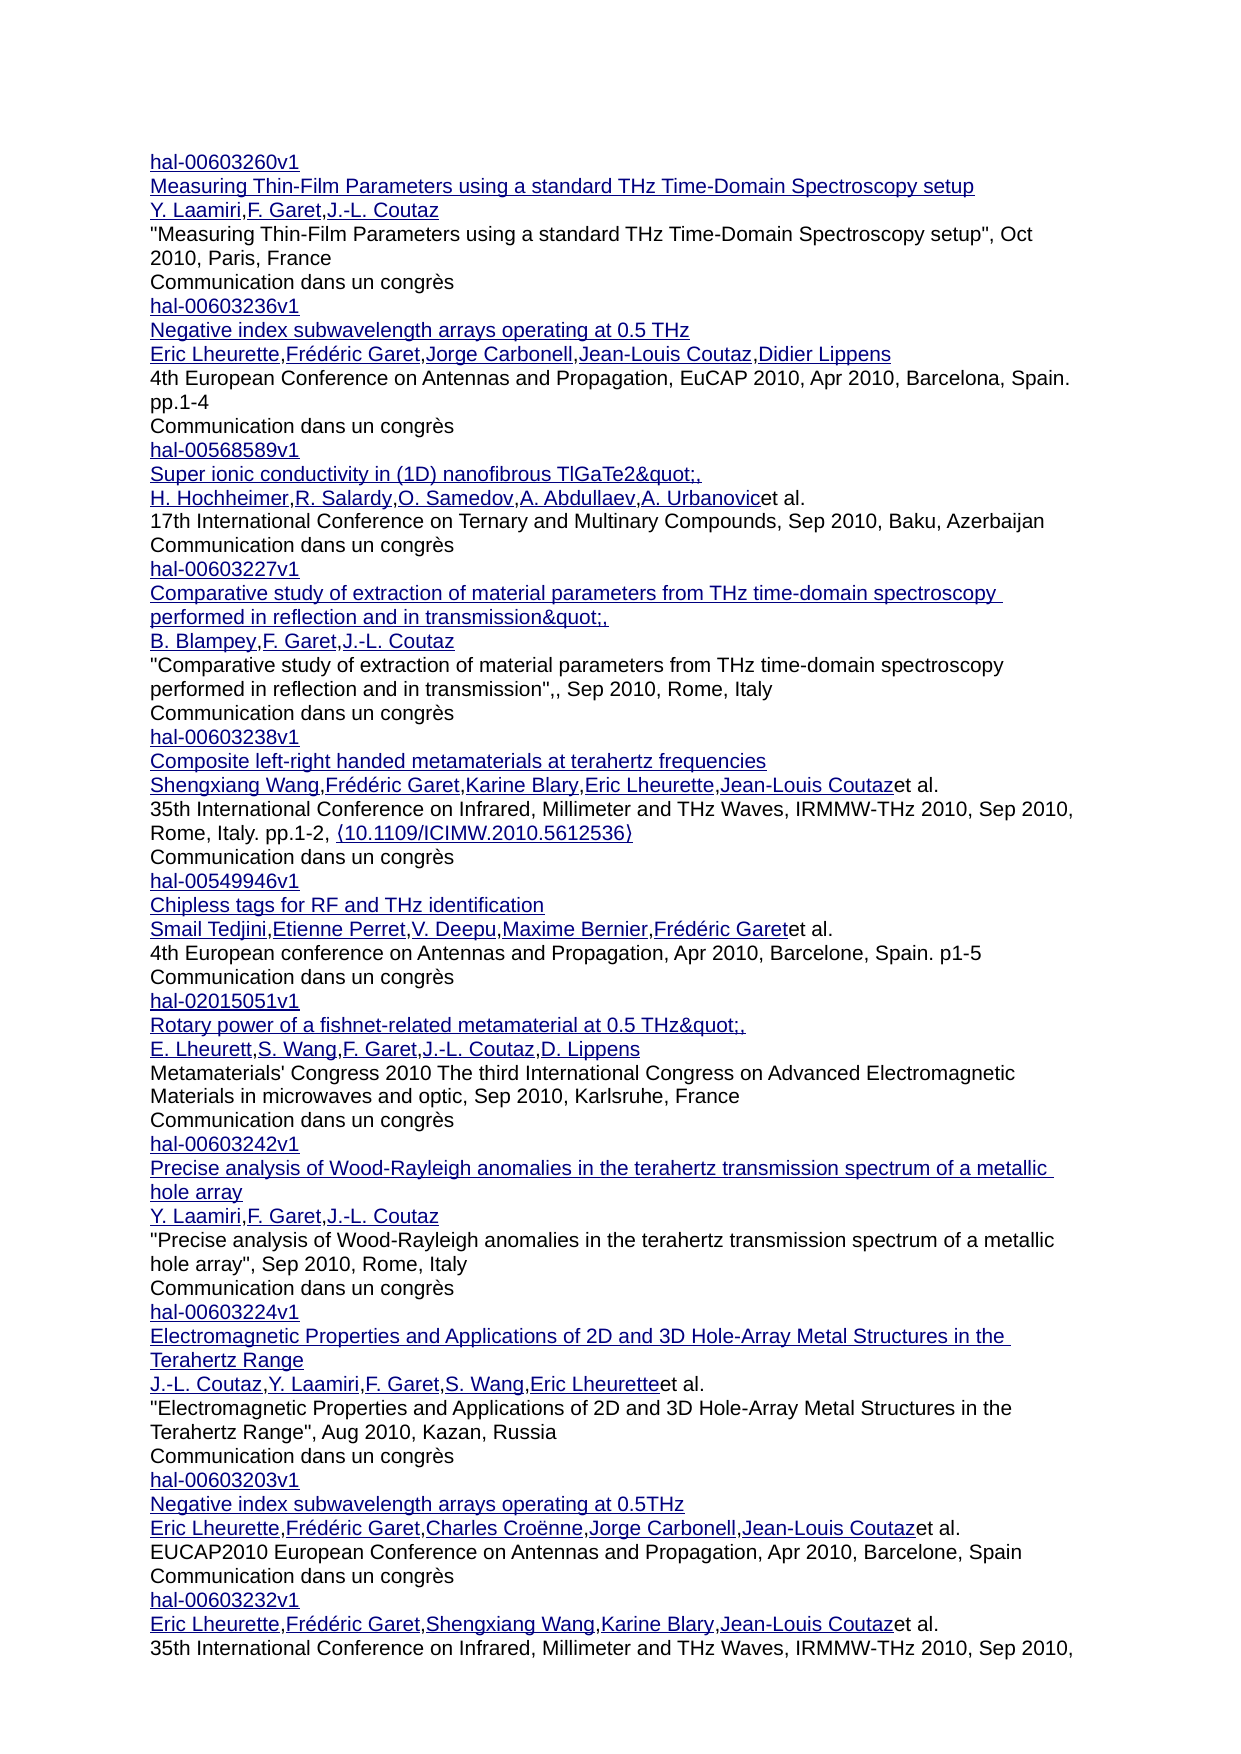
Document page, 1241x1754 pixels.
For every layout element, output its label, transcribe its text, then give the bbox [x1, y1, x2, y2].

table_cell Precise analysis of Wood-Rayleigh anomalies in the terahertz transmission spectrum of a metallic hole array Y. Laamiri,F. Garet,J.-L. Coutaz "Precise analysis of Wood-Rayleigh anomalies in the terahertz transmission spectrum of a metallic hole array", Sep 2010, Rome, Italy Communication dans un congrès hal-00603224v1 [150, 1156, 1090, 1324]
table_cell Rotary power of a fishnet-related metamaterial at 0.5 THz&quot;, E. Lheurett,S. Wang,F. Garet,J.-L. Coutaz,D. Lippens Metamaterials' Congress 2010 The third International Congress on Advanced Electromagnetic Materials in microwaves and optic, Sep 2010, Karlsruhe, France Communication dans un congrès hal-00603242v1 [150, 1013, 1090, 1156]
table_cell Chipless tags for RF and THz identification Smail Tedjini,Etienne Perret,V. Deepu,Maxime Bernier,Frédéric Garetet al. 4th European conference on Antennas and Propagation, Apr 2010, Barcelone, Spain. p1-5 Communication dans un congrès hal-02015051v1 [150, 893, 1090, 1012]
table_cell Electromagnetic Properties and Applications of 2D and 3D Hole-Array Metal Structures in the Terahertz Range J.-L. Coutaz,Y. Laamiri,F. Garet,S. Wang,Eric Lheuretteet al. "Electromagnetic Properties and Applications of 2D and 3D Hole-Array Metal Structures in the Terahertz Range", Aug 2010, Kazan, Russia Communication dans un congrès hal-00603203v1 [150, 1324, 1090, 1492]
table_cell Comparative study of extraction of material parameters from THz time-domain spectroscopy performed in reflection and in transmission&quot;, B. Blampey,F. Garet,J.-L. Coutaz "Comparative study of extraction of material parameters from THz time-domain spectroscopy performed in reflection and in transmission",, Sep 2010, Rome, Italy Communication dans un congrès hal-00603238v1 [150, 581, 1090, 749]
table_cell Measuring Thin-Film Parameters using a standard THz Time-Domain Spectroscopy setup Y. Laamiri,F. Garet,J.-L. Coutaz "Measuring Thin-Film Parameters using a standard THz Time-Domain Spectroscopy setup", Oct 2010, Paris, France Communication dans un congrès hal-00603236v1 [150, 174, 1090, 318]
table_cell Negative index subwavelength arrays operating at 0.5 THz Eric Lheurette,Frédéric Garet,Jorge Carbonell,Jean-Louis Coutaz,Didier Lippens 4th European Conference on Antennas and Propagation, EuCAP 2010, Apr 2010, Barcelona, Spain. pp.1-4 Communication dans un congrès hal-00568589v1 [150, 318, 1090, 461]
table_cell Composite left-right handed metamaterials at terahertz frequencies Shengxiang Wang,Frédéric Garet,Karine Blary,Eric Lheurette,Jean-Louis Coutazet al. 35th International Conference on Infrared, Millimeter and THz Waves, IRMMW-THz 2010, Sep 2010, Rome, Italy. pp.1-2, ⟨10.1109/ICIMW.2010.5612536⟩ Communication dans un congrès hal-00549946v1 [150, 749, 1090, 893]
table_cell Super ionic conductivity in (1D) nanofibrous TlGaTe2&quot;, H. Hochheimer,R. Salardy,O. Samedov,A. Abdullaev,A. Urbanovicet al. 17th International Conference on Ternary and Multinary Compounds, Sep 2010, Baku, Azerbaijan Communication dans un congrès hal-00603227v1 [150, 461, 1090, 581]
table_cell Negative index subwavelength arrays operating at 0.5THz Eric Lheurette,Frédéric Garet,Charles Croënne,Jorge Carbonell,Jean-Louis Coutazet al. EUCAP2010 European Conference on Antennas and Propagation, Apr 2010, Barcelone, Spain Communication dans un congrès hal-00603232v1 [150, 1492, 1090, 1611]
table_cell Wedge-type negative index metamaterial at 0.5 THz Eric Lheurette,Frédéric Garet,Shengxiang Wang,Karine Blary,Jean-Louis Coutazet al. 35th International Conference on Infrared, Millimeter and THz Waves, IRMMW-THz 2010, Sep 2010, Rome, Italy. pp.1-3, ⟨10.1109/ICIMW.2010.5612552⟩ Communication dans un congrès hal-00549945v1 [150, 1611, 1090, 1659]
table_cell hal-00603260v1 [150, 150, 1090, 174]
